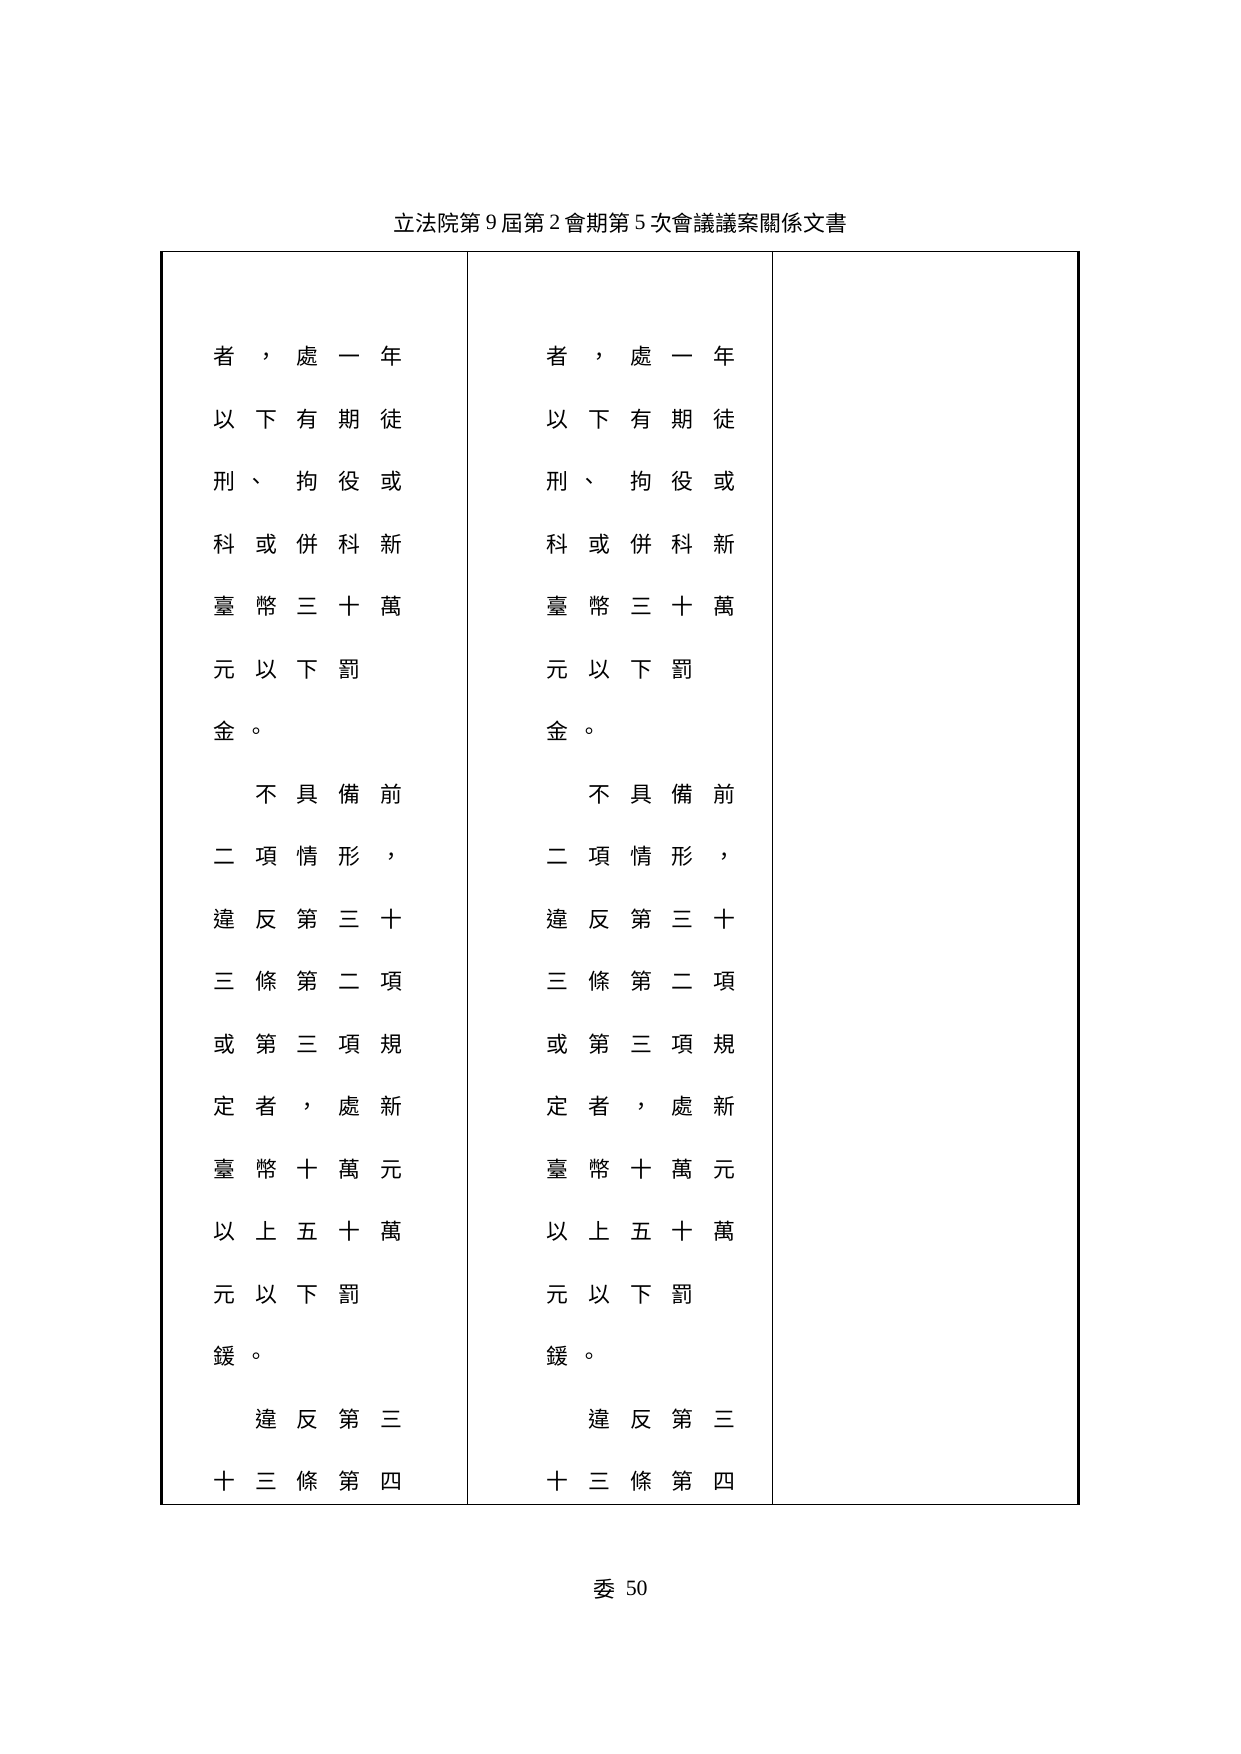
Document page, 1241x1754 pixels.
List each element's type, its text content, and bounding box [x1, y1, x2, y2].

table_cell [773, 252, 1077, 1504]
table_cell 者，處一年以下有期徒刑、拘役或科或併科新臺幣三十萬元以下罰金。 不具備前二項情形，違反第三十三條第二項或第三項規定者，處新臺幣十萬元以上五十萬元以下罰鍰。 違反第三十三條第四 [163, 252, 467, 1504]
table_cell 者，處一年以下有期徒刑、拘役或科或併科新臺幣三十萬元以下罰金。 不具備前二項情形，違反第三十三條第二項或第三項規定者，處新臺幣十萬元以上五十萬元以下罰鍰。 違反第三十三條第四 [468, 252, 772, 1504]
